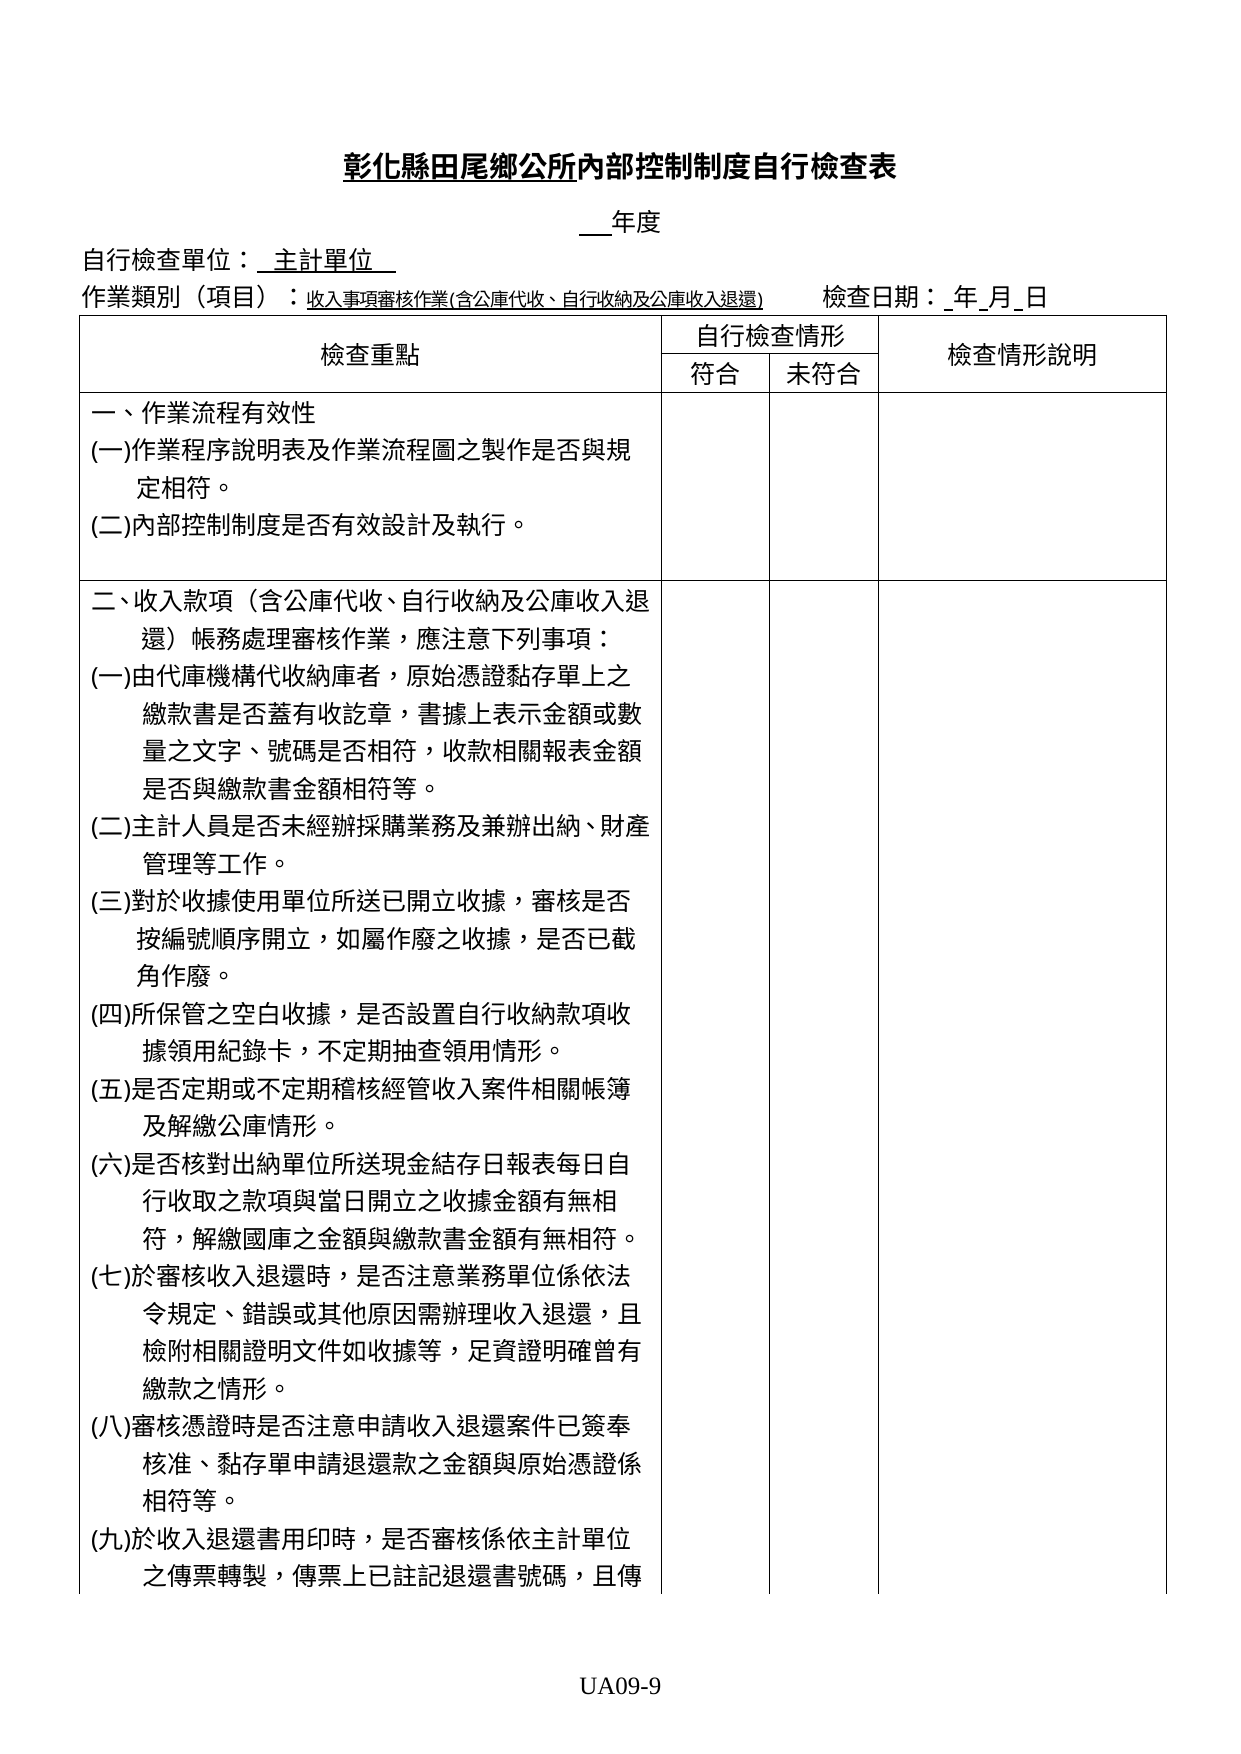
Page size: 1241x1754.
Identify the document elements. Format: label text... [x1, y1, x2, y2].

table_cell [662, 994, 769, 1069]
table_cell [662, 1144, 769, 1256]
table_cell [879, 994, 1166, 1069]
table_cell [662, 1406, 769, 1519]
table_cell [662, 581, 769, 656]
table_cell [770, 1069, 878, 1144]
table_cell 符合 [662, 354, 769, 392]
text 自行檢查單位： 主計單位 [82, 239, 1140, 277]
table_cell [879, 881, 1166, 994]
table_cell [662, 505, 769, 580]
table_cell [770, 994, 878, 1069]
table_cell [662, 393, 769, 430]
table_cell [879, 1144, 1166, 1256]
text 彰化縣田尾鄉公所內部控制制度自行檢查表 [100, 127, 1140, 202]
table_cell [879, 656, 1166, 806]
table_cell (七)於審核收入退還時，是否注意業務單位係依法令規定、錯誤或其他原因需辦理收入退還，且檢附相關證明文件如收據等，足資證明確曾有繳款之情形。 [80, 1256, 661, 1406]
table_cell (二)主計人員是否未經辦採購業務及兼辦出納、財產管理等工作。 [80, 806, 661, 881]
table_cell (三)對於收據使用單位所送已開立收據，審核是否按編號順序開立，如屬作廢之收據，是否已截角作廢。 [80, 881, 661, 994]
table_cell (二)內部控制制度是否有效設計及執行。 [80, 505, 661, 580]
table_cell [770, 806, 878, 881]
table_cell [770, 430, 878, 505]
table_header 自行檢查情形 [662, 316, 878, 353]
table_cell 未符合 [770, 354, 878, 392]
table_cell (八)審核憑證時是否注意申請收入退還案件已簽奉核准、黏存單申請退還款之金額與原始憑證係相符等。 [80, 1406, 661, 1519]
table_cell [879, 430, 1166, 505]
table_cell (一)作業程序說明表及作業流程圖之製作是否與規定相符。 [80, 430, 661, 505]
table_cell [770, 1144, 878, 1256]
table_cell [770, 393, 878, 430]
table_cell [879, 806, 1166, 881]
table_cell [662, 806, 769, 881]
table_cell [770, 1406, 878, 1519]
table_cell (一)由代庫機構代收納庫者，原始憑證黏存單上之繳款書是否蓋有收訖章，書據上表示金額或數量之文字、號碼是否相符，收款相關報表金額是否與繳款書金額相符等。 [80, 656, 661, 806]
table_cell [879, 581, 1166, 656]
table_cell [770, 581, 878, 656]
table_cell [879, 1406, 1166, 1519]
table_cell (九)於收入退還書用印時，是否審核係依主計單位之傳票轉製，傳票上已註記退還書號碼，且傳 [80, 1519, 661, 1594]
table_cell [770, 1256, 878, 1406]
table_cell 一、作業流程有效性 [80, 393, 661, 430]
table_cell [770, 656, 878, 806]
table_cell 二、收入款項（含公庫代收、自行收納及公庫收入退還）帳務處理審核作業，應注意下列事項： [80, 581, 661, 656]
table_cell [770, 1519, 878, 1594]
table_cell [879, 1256, 1166, 1406]
table_cell (六)是否核對出納單位所送現金結存日報表每日自行收取之款項與當日開立之收據金額有無相符，解繳國庫之金額與繳款書金額有無相符。 [80, 1144, 661, 1256]
table_cell (五)是否定期或不定期稽核經管收入案件相關帳簿及解繳公庫情形。 [80, 1069, 661, 1144]
text 年度 [100, 202, 1140, 239]
table_cell [879, 1519, 1166, 1594]
table_cell [879, 1069, 1166, 1144]
table_header 檢查情形說明 [879, 316, 1166, 392]
table_cell [662, 1069, 769, 1144]
table_cell [770, 505, 878, 580]
table_header 檢查重點 [80, 316, 661, 392]
table_cell [662, 1519, 769, 1594]
table_cell [770, 881, 878, 994]
table_cell [662, 881, 769, 994]
table_cell [662, 656, 769, 806]
table_cell [662, 430, 769, 505]
table_cell [662, 1256, 769, 1406]
table_cell (四)所保管之空白收據，是否設置自行收納款項收據領用紀錄卡，不定期抽查領用情形。 [80, 994, 661, 1069]
table_cell [879, 393, 1166, 430]
text 作業類別（項目）：收入事項審核作業(含公庫代收、自行收納及公庫收入退還) 檢查日期： 年 月 日 [82, 277, 1150, 314]
table_cell [879, 505, 1166, 580]
